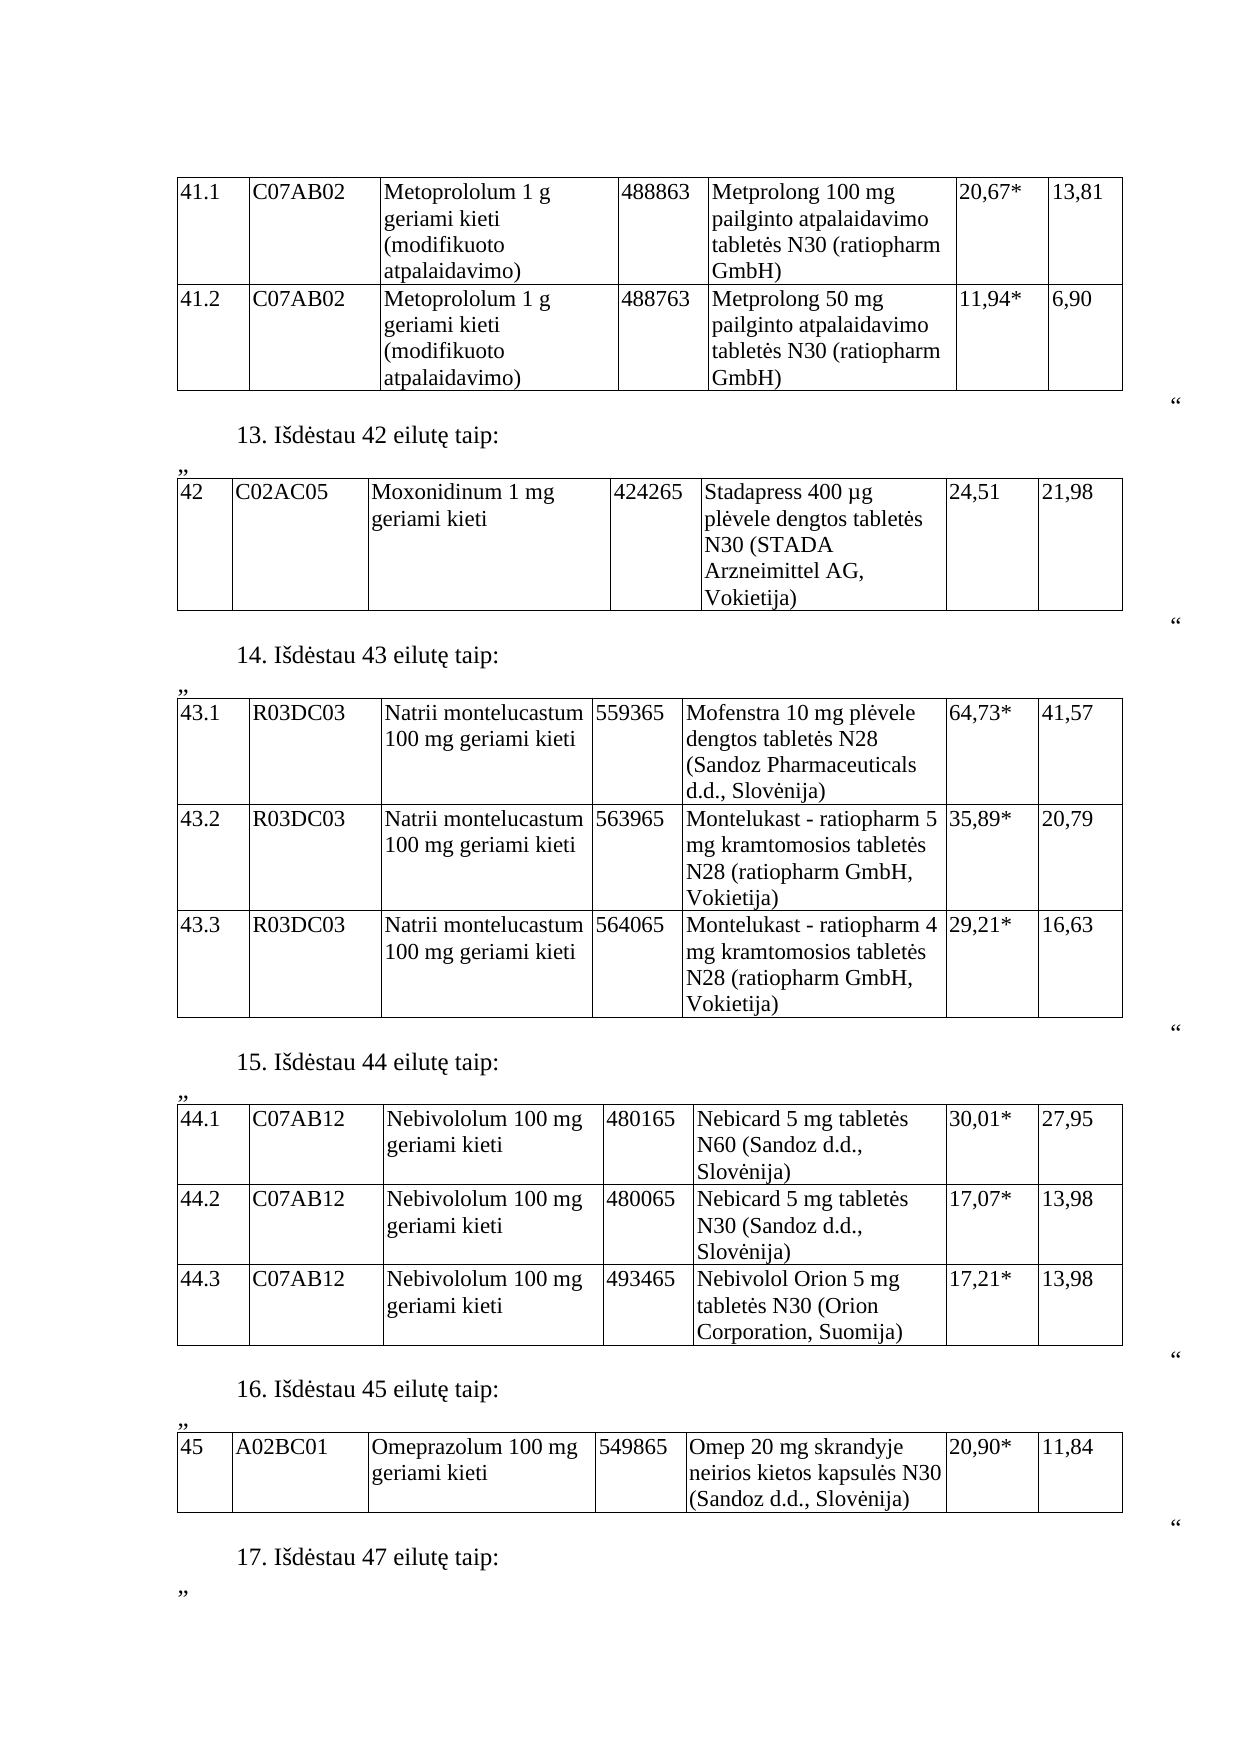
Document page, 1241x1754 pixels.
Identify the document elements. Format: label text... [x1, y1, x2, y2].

text 14. Išdėstau 43 eilutę taip: [177, 640, 1181, 669]
table_header 27,95 [1039, 1105, 1122, 1184]
table_cell 563965 [593, 805, 682, 910]
table_cell C07AB12 [250, 1265, 383, 1344]
table_cell 41.2 [178, 285, 249, 390]
table_header 45 [178, 1433, 232, 1512]
table_header 20,67* [957, 178, 1048, 284]
table_cell Natrii montelucastum 100 mg geriami kieti [382, 805, 592, 910]
table_cell 13,98 [1039, 1265, 1122, 1344]
text „ [177, 449, 1181, 477]
table_cell Montelukast - ratiopharm 4 mg kramtomosios tabletės N28 (ratiopharm GmbH, Vokietija) [683, 911, 946, 1017]
table_header 30,01* [947, 1105, 1038, 1184]
table_cell Metoprololum 1 g geriami kieti (modifikuoto atpalaidavimo) [381, 285, 618, 390]
table_cell 17,21* [947, 1265, 1038, 1344]
table_header 424265 [611, 479, 701, 610]
table_header C07AB02 [250, 178, 380, 284]
table_cell C07AB12 [250, 1185, 383, 1264]
table_cell 11,94* [957, 285, 1048, 390]
table_cell 43.2 [178, 805, 249, 910]
text „ [177, 1403, 1181, 1432]
text “ [177, 611, 1181, 640]
table_header 20,90* [947, 1433, 1038, 1512]
table_header Natrii montelucastum 100 mg geriami kieti [382, 699, 592, 804]
text „ [177, 1570, 1181, 1599]
table_cell 43.3 [178, 911, 249, 1017]
table_header C07AB12 [250, 1105, 383, 1184]
table_header Omep 20 mg skrandyje neirios kietos kapsulės N30 (Sandoz d.d., Slovėnija) [687, 1433, 946, 1512]
table_cell Natrii montelucastum 100 mg geriami kieti [382, 911, 592, 1017]
text „ [177, 669, 1181, 697]
table_header C02AC05 [233, 479, 368, 610]
table_cell 13,98 [1039, 1185, 1122, 1264]
table_cell C07AB02 [250, 285, 380, 390]
table_cell Nebivololum 100 mg geriami kieti [384, 1185, 603, 1264]
table_header Nebivololum 100 mg geriami kieti [384, 1105, 603, 1184]
table_header 11,84 [1039, 1433, 1122, 1512]
table_cell 564065 [593, 911, 682, 1017]
table_header 480165 [604, 1105, 693, 1184]
table_cell 6,90 [1049, 285, 1122, 390]
text 15. Išdėstau 44 eilutę taip: [177, 1047, 1181, 1075]
table_header 488863 [619, 178, 708, 284]
text 13. Išdėstau 42 eilutę taip: [177, 420, 1181, 449]
table_cell Nebivololum 100 mg geriami kieti [384, 1265, 603, 1344]
table_header 41,57 [1039, 699, 1122, 804]
table_header 64,73* [947, 699, 1038, 804]
table_header Metoprololum 1 g geriami kieti (modifikuoto atpalaidavimo) [381, 178, 618, 284]
text “ [177, 1513, 1181, 1542]
text „ [177, 1075, 1181, 1104]
table_header Moxonidinum 1 mg geriami kieti [369, 479, 610, 610]
text 16. Išdėstau 45 eilutę taip: [177, 1374, 1181, 1403]
table_header Metprolong 100 mg pailginto atpalaidavimo tabletės N30 (ratiopharm GmbH) [709, 178, 956, 284]
text “ [177, 1018, 1181, 1047]
table_cell 20,79 [1039, 805, 1122, 910]
table_header Omeprazolum 100 mg geriami kieti [369, 1433, 595, 1512]
table_header 43.1 [178, 699, 249, 804]
text “ [177, 1346, 1181, 1374]
table_cell 35,89* [947, 805, 1038, 910]
table_cell 480065 [604, 1185, 693, 1264]
table_cell 44.2 [178, 1185, 249, 1264]
table_header 21,98 [1039, 479, 1122, 610]
table_cell Metprolong 50 mg pailginto atpalaidavimo tabletės N30 (ratiopharm GmbH) [709, 285, 956, 390]
table_header 13,81 [1049, 178, 1122, 284]
table_cell 493465 [604, 1265, 693, 1344]
table_header Nebicard 5 mg tabletės N60 (Sandoz d.d., Slovėnija) [694, 1105, 946, 1184]
table_cell R03DC03 [250, 911, 381, 1017]
table_cell 29,21* [947, 911, 1038, 1017]
table_cell Montelukast - ratiopharm 5 mg kramtomosios tabletės N28 (ratiopharm GmbH, Vokietija) [683, 805, 946, 910]
table_header R03DC03 [250, 699, 381, 804]
table_cell Nebicard 5 mg tabletės N30 (Sandoz d.d., Slovėnija) [694, 1185, 946, 1264]
table_header 41.1 [178, 178, 249, 284]
text “ [177, 391, 1181, 420]
table_cell 488763 [619, 285, 708, 390]
table_header 44.1 [178, 1105, 249, 1184]
table_cell 44.3 [178, 1265, 249, 1344]
table_header 559365 [593, 699, 682, 804]
table_header A02BC01 [233, 1433, 368, 1512]
text 17. Išdėstau 47 eilutę taip: [177, 1542, 1181, 1570]
table_cell Nebivolol Orion 5 mg tabletės N30 (Orion Corporation, Suomija) [694, 1265, 946, 1344]
table_cell R03DC03 [250, 805, 381, 910]
table_header 42 [178, 479, 232, 610]
table_header Stadapress 400 µg plėvele dengtos tabletės N30 (STADA Arzneimittel AG, Vokietija) [702, 479, 946, 610]
table_header 24,51 [947, 479, 1038, 610]
table_header Mofenstra 10 mg plėvele dengtos tabletės N28 (Sandoz Pharmaceuticals d.d., Slovėnija) [683, 699, 946, 804]
table_cell 16,63 [1039, 911, 1122, 1017]
table_header 549865 [596, 1433, 686, 1512]
table_cell 17,07* [947, 1185, 1038, 1264]
